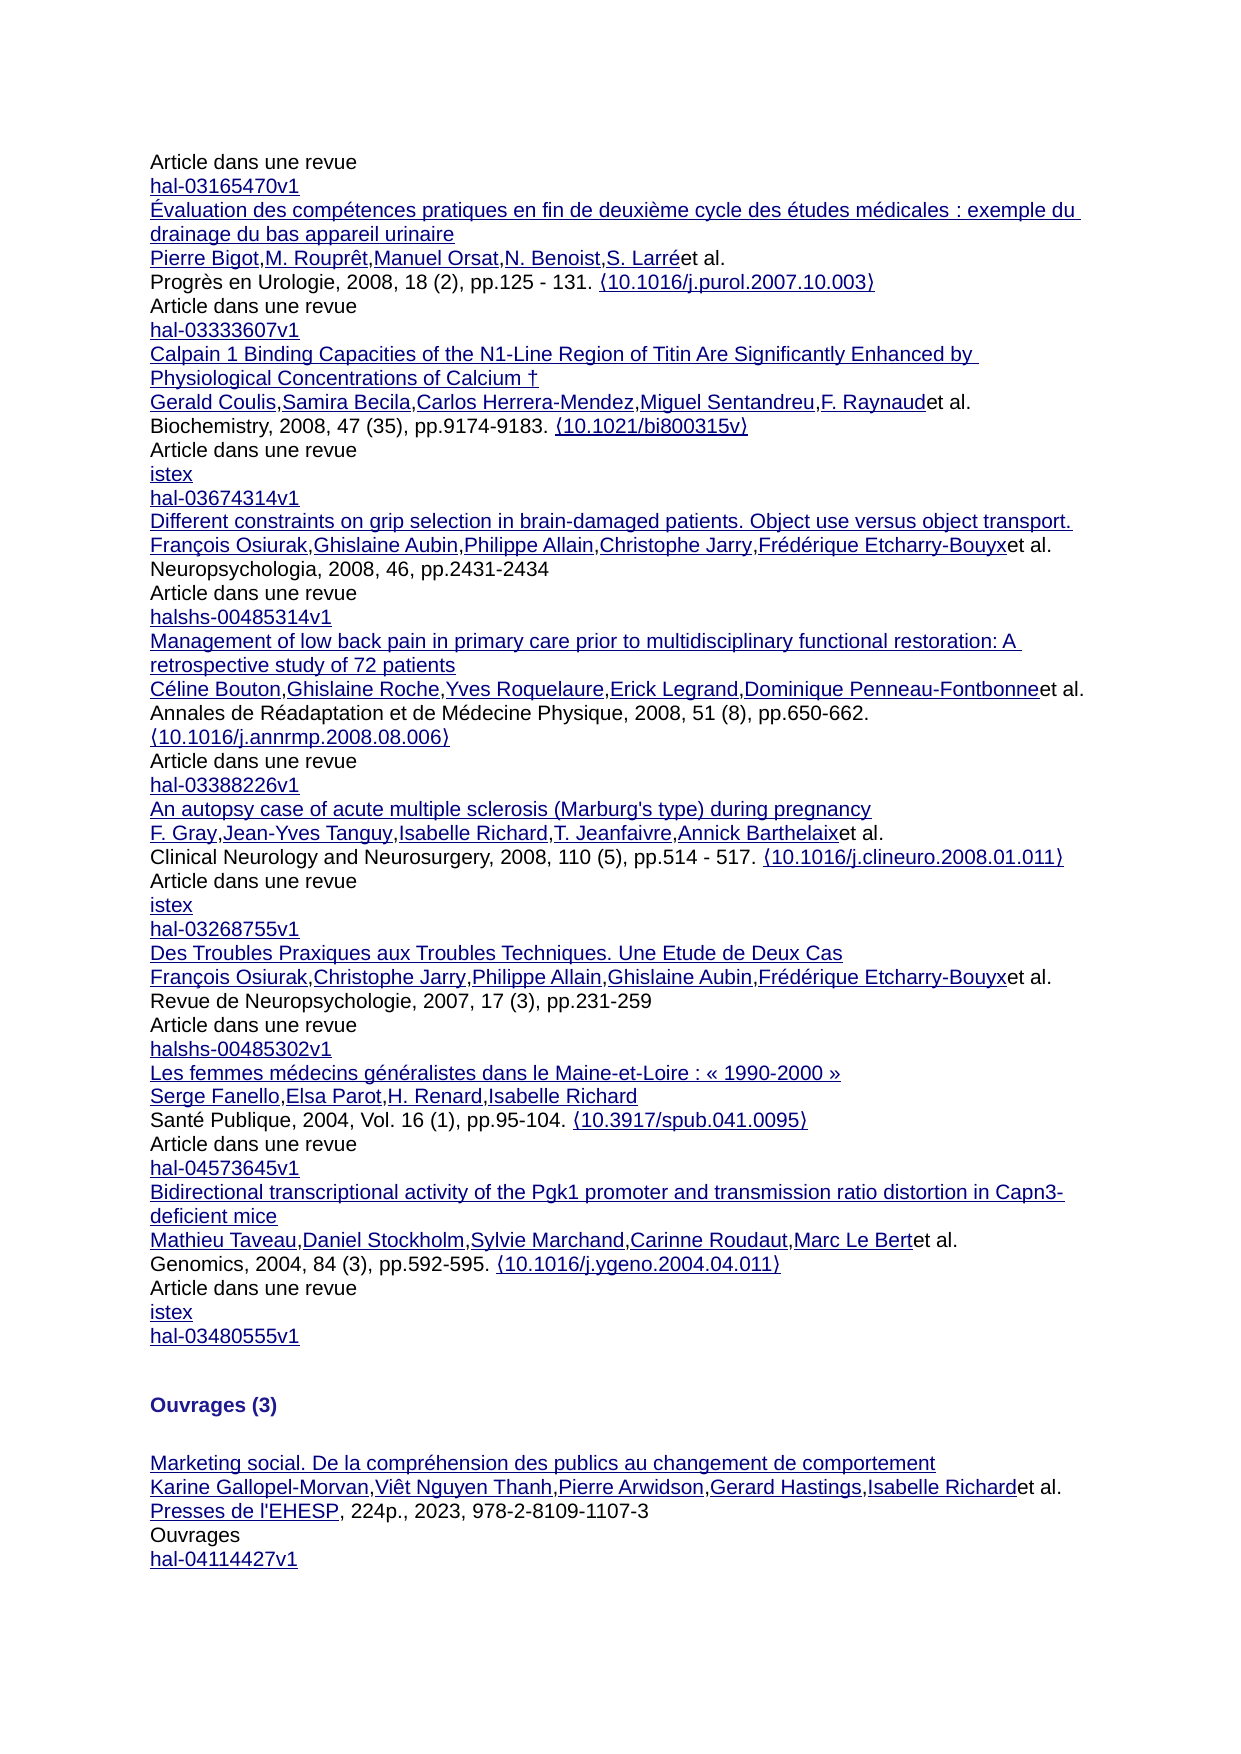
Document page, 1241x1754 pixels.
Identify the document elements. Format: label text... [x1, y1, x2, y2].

table_cell Bidirectional transcriptional activity of the Pgk1 promoter and transmission ratio distortion in Capn3-deficient mice Mathieu Taveau,Daniel Stockholm,Sylvie Marchand,Carinne Roudaut,Marc Le Bertet al. Genomics, 2004, 84 (3), pp.592-595. ⟨10.1016/j.ygeno.2004.04.011⟩ Article dans une revue istex hal-03480555v1 [150, 1180, 1090, 1348]
table_cell Les femmes médecins généralistes dans le Maine-et-Loire : « 1990-2000 » Serge Fanello,Elsa Parot,H. Renard,Isabelle Richard Santé Publique, 2004, Vol. 16 (1), pp.95-104. ⟨10.3917/spub.041.0095⟩ Article dans une revue hal-04573645v1 [150, 1060, 1090, 1180]
table_header Marketing social. De la compréhension des publics au changement de comportement Karine Gallopel-Morvan,Viêt Nguyen Thanh,Pierre Arwidson,Gerard Hastings,Isabelle Richardet al. Presses de l'EHESP, 224p., 2023, 978-2-8109-1107-3 Ouvrages hal-04114427v1 [150, 1451, 1090, 1571]
table_cell An autopsy case of acute multiple sclerosis (Marburg's type) during pregnancy F. Gray,Jean-Yves Tanguy,Isabelle Richard,T. Jeanfaivre,Annick Barthelaixet al. Clinical Neurology and Neurosurgery, 2008, 110 (5), pp.514 - 517. ⟨10.1016/j.clineuro.2008.01.011⟩ Article dans une revue istex hal-03268755v1 [150, 797, 1090, 941]
table_cell Évaluation des compétences pratiques en fin de deuxième cycle des études médicales : exemple du drainage du bas appareil urinaire Pierre Bigot,M. Rouprêt,Manuel Orsat,N. Benoist,S. Larréet al. Progrès en Urologie, 2008, 18 (2), pp.125 - 131. ⟨10.1016/j.purol.2007.10.003⟩ Article dans une revue hal-03333607v1 [150, 198, 1090, 342]
table_cell Calpain 1 Binding Capacities of the N1-Line Region of Titin Are Significantly Enhanced by Physiological Concentrations of Calcium † Gerald Coulis,Samira Becila,Carlos Herrera-Mendez,Miguel Sentandreu,F. Raynaudet al. Biochemistry, 2008, 47 (35), pp.9174-9183. ⟨10.1021/bi800315v⟩ Article dans une revue istex hal-03674314v1 [150, 342, 1090, 509]
subtitle Ouvrages (3) [150, 1393, 1090, 1417]
table_cell Different constraints on grip selection in brain-damaged patients. Object use versus object transport. François Osiurak,Ghislaine Aubin,Philippe Allain,Christophe Jarry,Frédérique Etcharry-Bouyxet al. Neuropsychologia, 2008, 46, pp.2431-2434 Article dans une revue halshs-00485314v1 [150, 509, 1090, 629]
table_cell Management of low back pain in primary care prior to multidisciplinary functional restoration: A retrospective study of 72 patients Céline Bouton,Ghislaine Roche,Yves Roquelaure,Erick Legrand,Dominique Penneau-Fontbonneet al. Annales de Réadaptation et de Médecine Physique, 2008, 51 (8), pp.650-662. ⟨10.1016/j.annrmp.2008.08.006⟩ Article dans une revue hal-03388226v1 [150, 629, 1090, 797]
table_cell Article dans une revue hal-03165470v1 [150, 150, 1090, 198]
table_cell Des Troubles Praxiques aux Troubles Techniques. Une Etude de Deux Cas François Osiurak,Christophe Jarry,Philippe Allain,Ghislaine Aubin,Frédérique Etcharry-Bouyxet al. Revue de Neuropsychologie, 2007, 17 (3), pp.231-259 Article dans une revue halshs-00485302v1 [150, 941, 1090, 1060]
